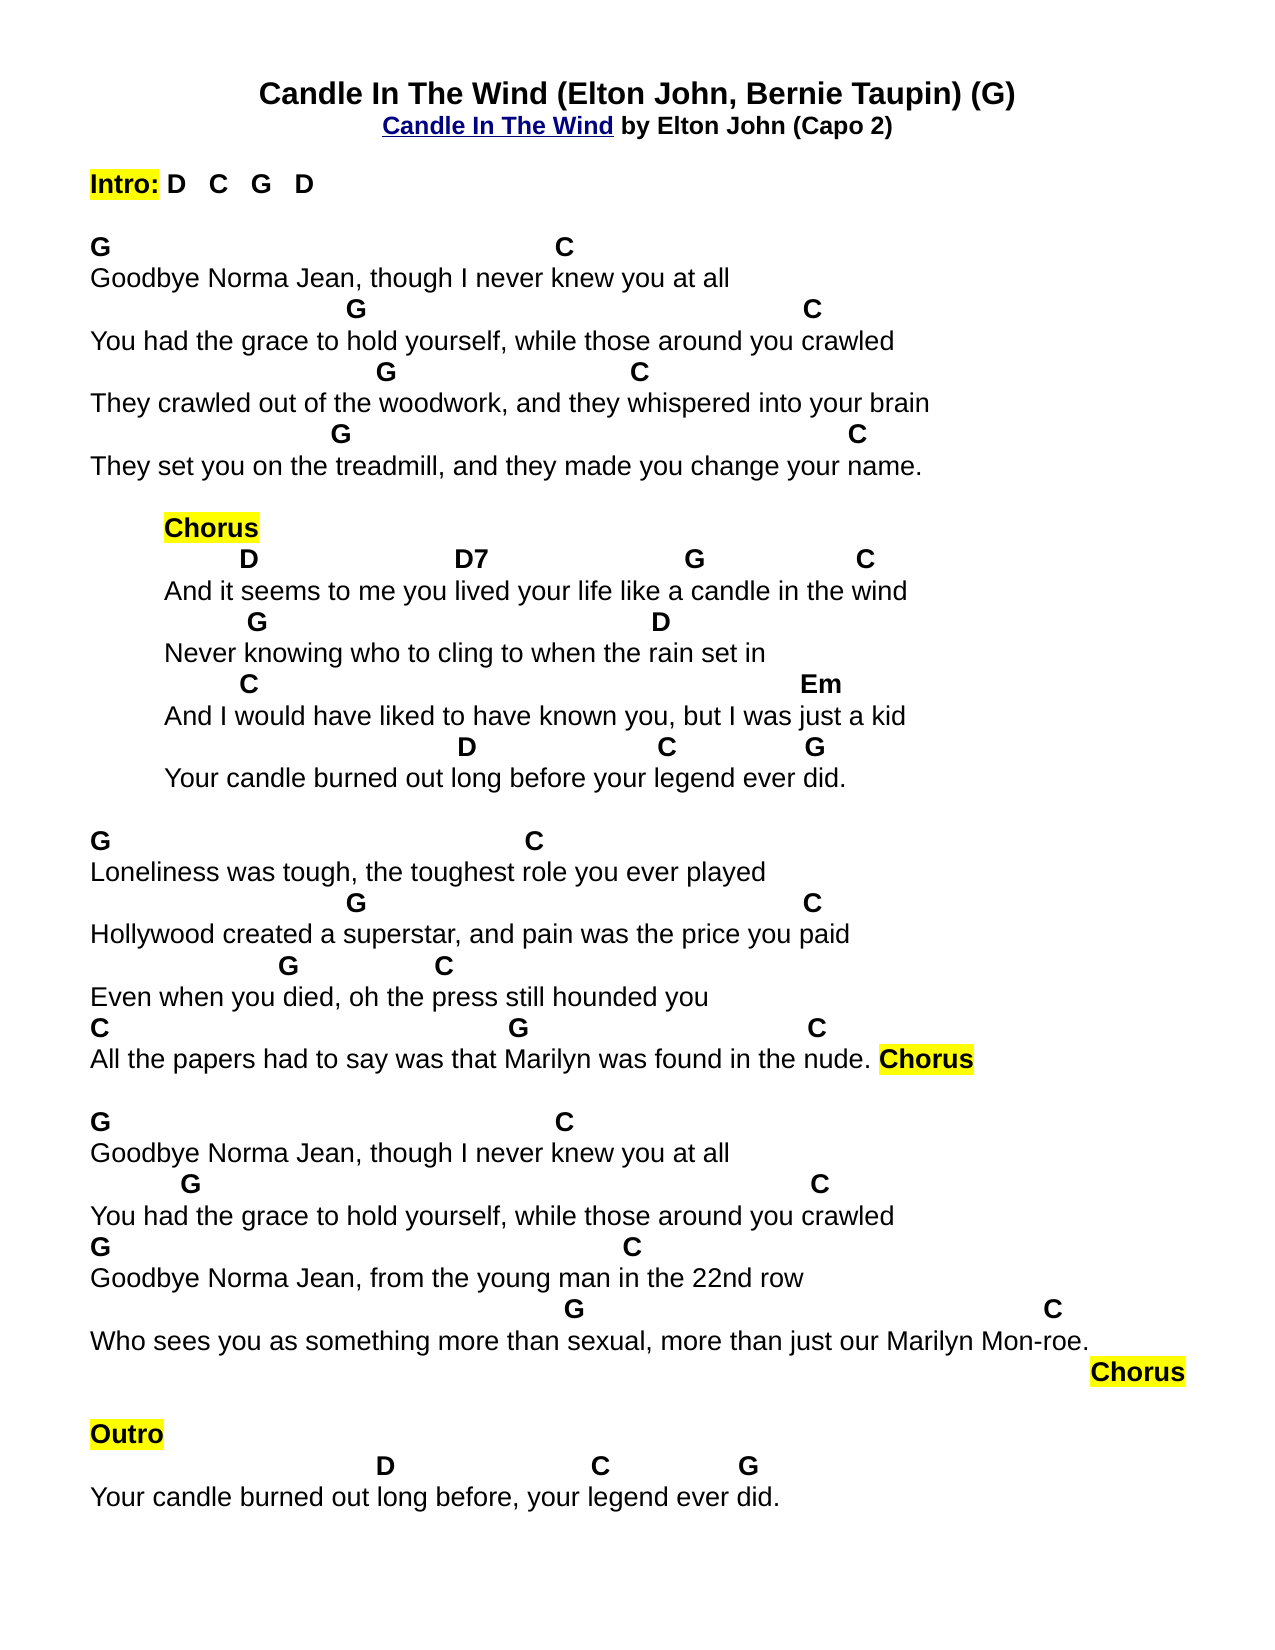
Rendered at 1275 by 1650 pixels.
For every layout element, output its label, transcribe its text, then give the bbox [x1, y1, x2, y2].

text Goodbye Norma Jean, though I never knew you at all [90, 1137, 1185, 1168]
text Who sees you as something more than sexual, more than just our Marilyn Mon-roe. [90, 1325, 1185, 1356]
text All the papers had to say was that Marilyn was found in the nude. Chorus [90, 1043, 1185, 1075]
text And I would have liked to have known you, but I was just a kid [164, 700, 1185, 731]
text C G C [90, 1012, 1185, 1043]
text They crawled out of the woodwork, and they whispered into your brain [90, 387, 1185, 418]
text You had the grace to hold yourself, while those around you crawled [90, 1200, 1185, 1231]
text G C [90, 950, 1185, 981]
text Chorus [164, 512, 1185, 543]
text They set you on the treadmill, and they made you change your name. [90, 450, 1185, 481]
text Intro: D C G D [90, 168, 1185, 200]
text G C [90, 887, 1185, 918]
text Loneliness was tough, the toughest role you ever played [90, 856, 1185, 887]
text D D7 G C [164, 543, 1185, 575]
text Outro [90, 1418, 1185, 1450]
text You had the grace to hold yourself, while those around you crawled [90, 325, 1185, 356]
text Goodbye Norma Jean, though I never knew you at all [90, 262, 1185, 293]
text G C [90, 825, 1185, 856]
text G D [164, 606, 1185, 637]
text G C [90, 356, 1185, 387]
text Your candle burned out long before, your legend ever did. [90, 1481, 1185, 1512]
text Hollywood created a superstar, and pain was the price you paid [90, 918, 1185, 950]
text Your candle burned out long before your legend ever did. [164, 762, 1185, 793]
text D C G [164, 731, 1185, 762]
text C Em [164, 668, 1185, 700]
text G C [90, 1168, 1185, 1200]
text G C [90, 1231, 1185, 1262]
text Even when you died, oh the press still hounded you [90, 981, 1185, 1012]
text Chorus [90, 1356, 1185, 1387]
text And it seems to me you lived your life like a candle in the wind [164, 575, 1185, 606]
text G C [90, 231, 1185, 262]
text D C G [90, 1450, 1185, 1481]
text Goodbye Norma Jean, from the young man in the 22nd row [90, 1262, 1185, 1293]
text Never knowing who to cling to when the rain set in [164, 637, 1185, 668]
text Candle In The Wind (Elton John, Bernie Taupin) (G) [90, 75, 1185, 111]
text G C [90, 293, 1185, 325]
text Candle In The Wind by Elton John (Capo 2) [90, 111, 1185, 140]
text G C [90, 1106, 1185, 1137]
text G C [90, 418, 1185, 450]
text G C [90, 1293, 1185, 1325]
